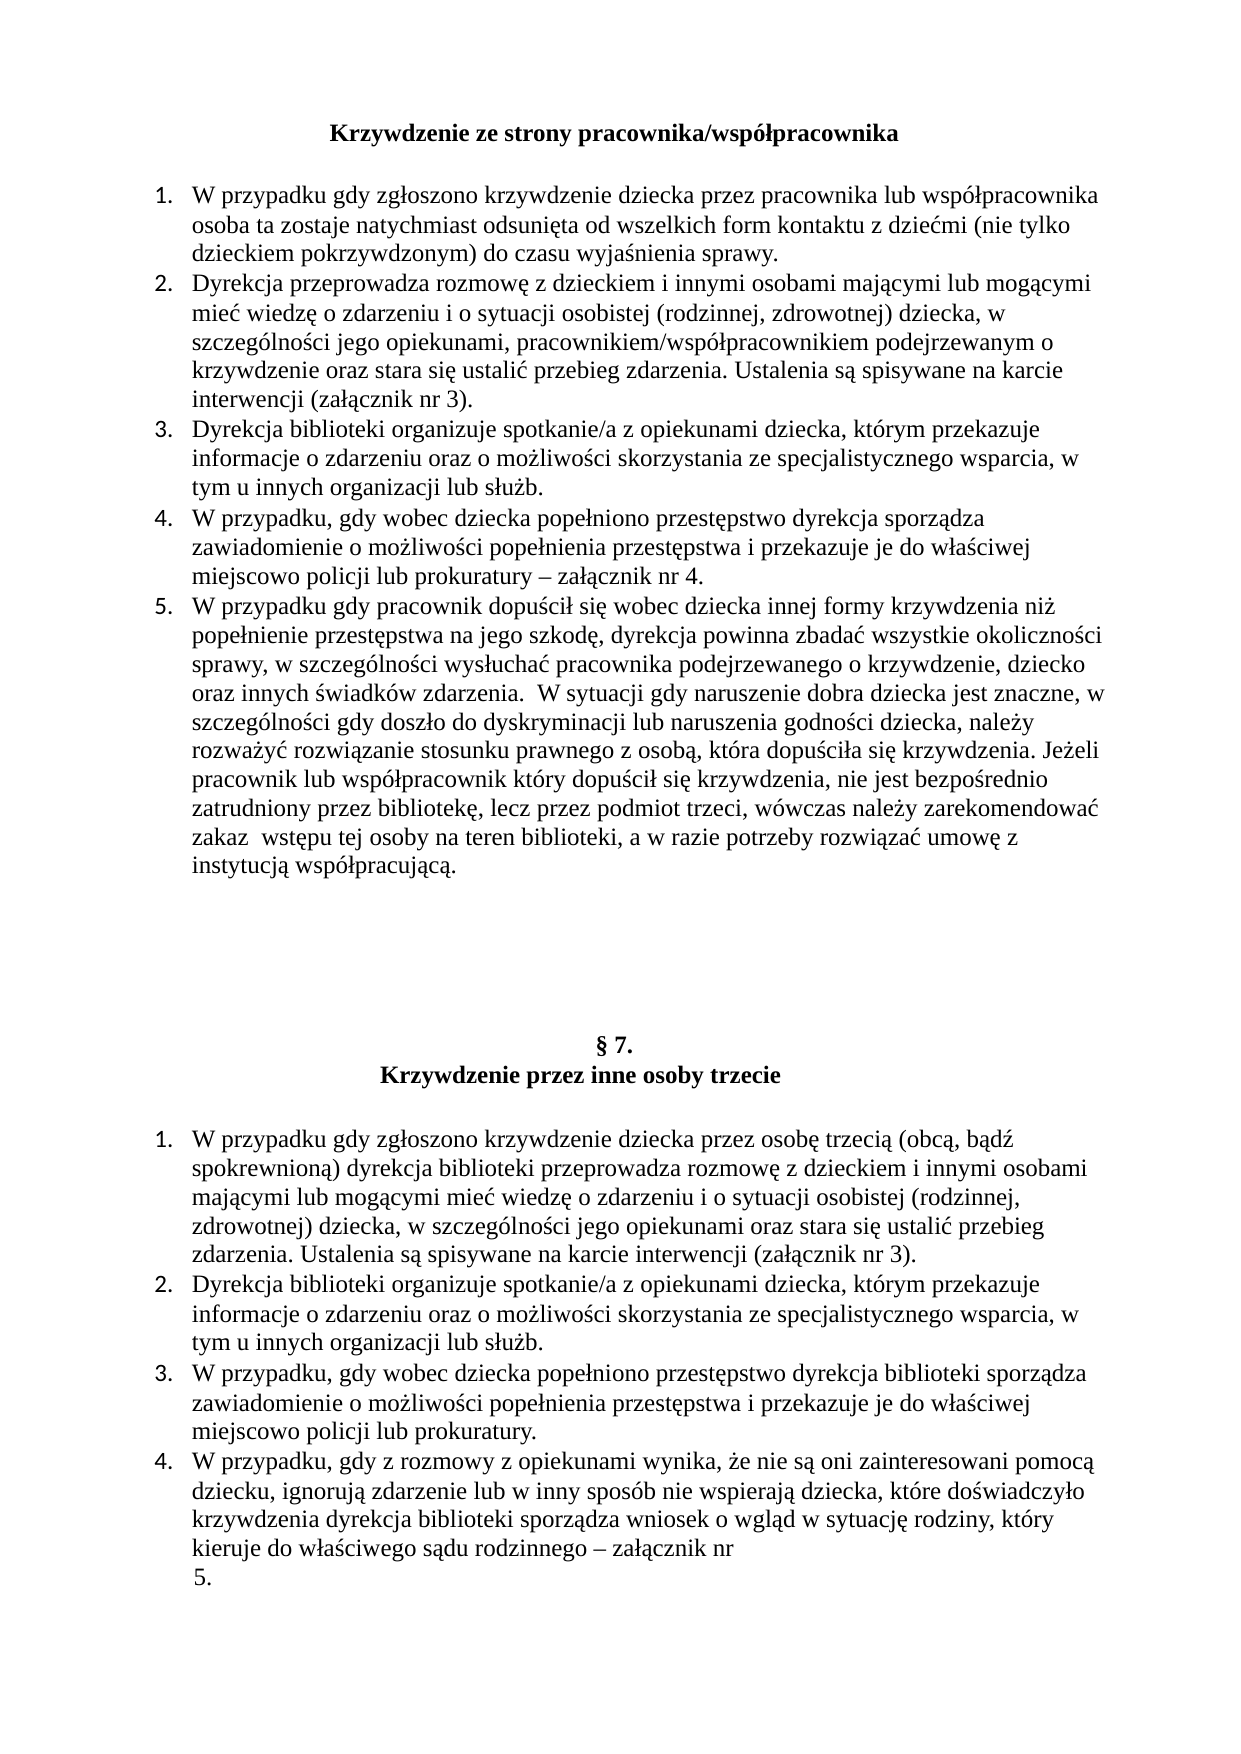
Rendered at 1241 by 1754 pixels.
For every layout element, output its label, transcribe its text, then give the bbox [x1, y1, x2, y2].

list W przypadku, gdy wobec dziecka popełniono przestępstwo dyrekcja sporządza zawiadomienie o możliwości popełnienia przestępstwa i przekazuje je do właściwej miejscowo policji lub prokuratury – załącznik nr 4. [154, 502, 1117, 590]
list W przypadku gdy zgłoszono krzywdzenie dziecka przez osobę trzecią (obcą, bądź spokrewnioną) dyrekcja biblioteki przeprowadza rozmowę z dzieckiem i innymi osobami mającymi lub mogącymi mieć wiedzę o zdarzeniu i o sytuacji osobistej (rodzinnej, zdrowotnej) dziecka, w szczególności jego opiekunami oraz stara się ustalić przebieg zdarzenia. Ustalenia są spisywane na karcie interwencji (załącznik nr 3). [154, 1123, 1117, 1268]
list Dyrekcja biblioteki organizuje spotkanie/a z opiekunami dziecka, którym przekazuje informacje o zdarzeniu oraz o możliwości skorzystania ze specjalistycznego wsparcia, w tym u innych organizacji lub służb. [154, 413, 1117, 501]
list W przypadku, gdy wobec dziecka popełniono przestępstwo dyrekcja biblioteki sporządza zawiadomienie o możliwości popełnienia przestępstwa i przekazuje je do właściwej miejscowo policji lub prokuratury. [154, 1357, 1117, 1445]
text Krzywdzenie ze strony pracownika/współpracownika [118, 118, 1116, 147]
list Dyrekcja przeprowadza rozmowę z dzieckiem i innymi osobami mającymi lub mogącymi mieć wiedzę o zdarzeniu i o sytuacji osobistej (rodzinnej, zdrowotnej) dziecka, w szczególności jego opiekunami, pracownikiem/współpracownikiem podejrzewanym o krzywdzenie oraz stara się ustalić przebieg zdarzenia. Ustalenia są spisywane na karcie interwencji (załącznik nr 3). [154, 267, 1117, 413]
list W przypadku gdy zgłoszono krzywdzenie dziecka przez pracownika lub współpracownika osoba ta zostaje natychmiast odsunięta od wszelkich form kontaktu z dziećmi (nie tylko dzieckiem pokrzywdzonym) do czasu wyjaśnienia sprawy. [154, 179, 1117, 267]
list Dyrekcja biblioteki organizuje spotkanie/a z opiekunami dziecka, którym przekazuje informacje o zdarzeniu oraz o możliwości skorzystania ze specjalistycznego wsparcia, w tym u innych organizacji lub służb. [154, 1268, 1117, 1356]
text Krzywdzenie przez inne osoby trzecie [380, 1061, 1122, 1089]
text 5. [193, 1562, 1117, 1591]
text § 7. [118, 1031, 1116, 1059]
list W przypadku gdy pracownik dopuścił się wobec dziecka innej formy krzywdzenia niż popełnienie przestępstwa na jego szkodę, dyrekcja powinna zbadać wszystkie okoliczności sprawy, w szczególności wysłuchać pracownika podejrzewanego o krzywdzenie, dziecko oraz innych świadków zdarzenia. W sytuacji gdy naruszenie dobra dziecka jest znaczne, w szczególności gdy doszło do dyskryminacji lub naruszenia godności dziecka, należy rozważyć rozwiązanie stosunku prawnego z osobą, która dopuściła się krzywdzenia. Jeżeli pracownik lub współpracownik który dopuścił się krzywdzenia, nie jest bezpośrednio zatrudniony przez bibliotekę, lecz przez podmiot trzeci, wówczas należy zarekomendować zakaz wstępu tej osoby na teren biblioteki, a w razie potrzeby rozwiązać umowę z instytucją współpracującą. [154, 590, 1117, 879]
list W przypadku, gdy z rozmowy z opiekunami wynika, że nie są oni zainteresowani pomocą dziecku, ignorują zdarzenie lub w inny sposób nie wspierają dziecka, które doświadczyło krzywdzenia dyrekcja biblioteki sporządza wniosek o wgląd w sytuację rodziny, który kieruje do właściwego sądu rodzinnego – załącznik nr [154, 1445, 1117, 1562]
